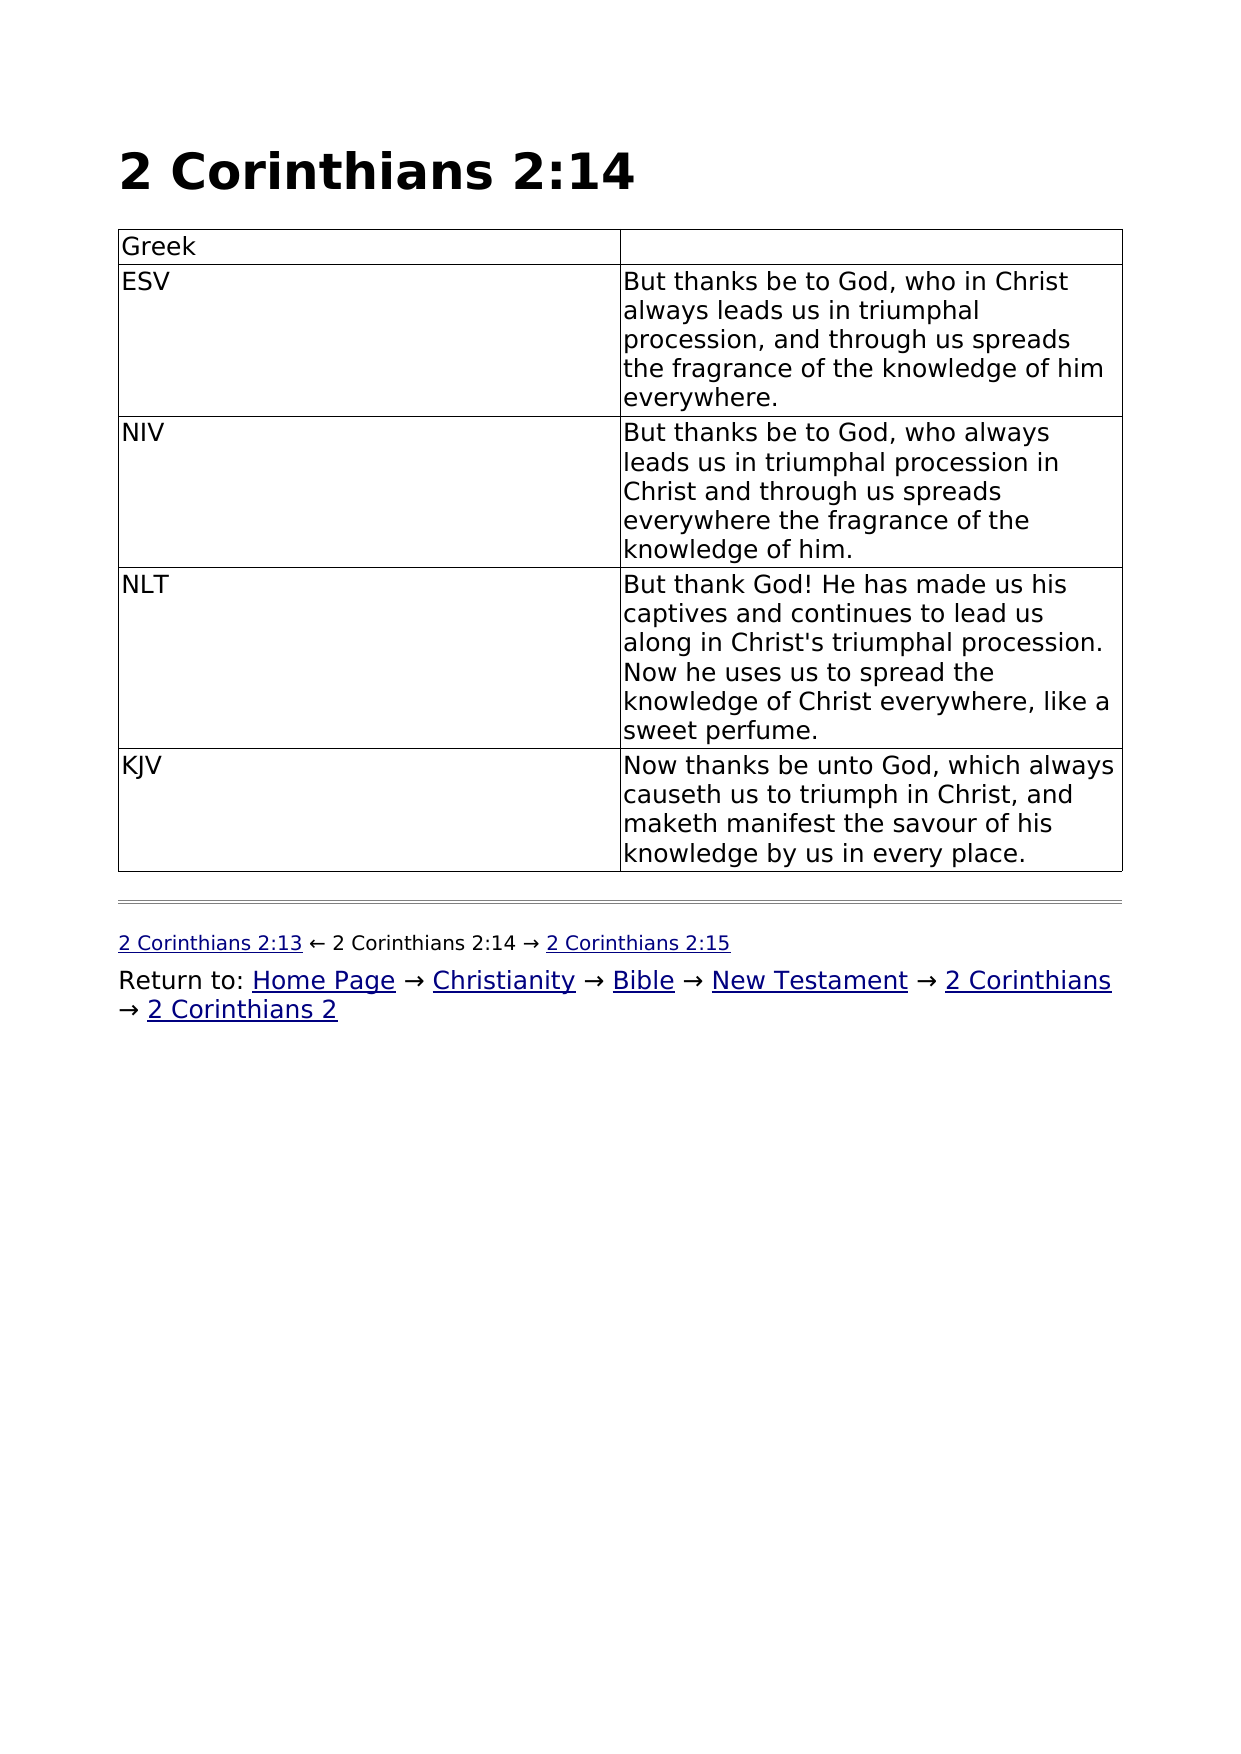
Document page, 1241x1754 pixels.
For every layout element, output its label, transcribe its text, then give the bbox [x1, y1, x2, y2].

table_cell ESV [119, 265, 620, 416]
table_header [621, 230, 1122, 264]
table_cell KJV [119, 749, 620, 871]
table_cell But thanks be to God, who in Christ always leads us in triumphal procession, and through us spreads the fragrance of the knowledge of him everywhere. [621, 265, 1122, 416]
table_header Greek [119, 230, 620, 264]
table_cell NIV [119, 417, 620, 567]
text 2 Corinthians 2:13 ← 2 Corinthians 2:14 → 2 Corinthians 2:15 [118, 932, 1122, 966]
subtitle 2 Corinthians 2:14 [118, 143, 1122, 201]
table_cell But thanks be to God, who always leads us in triumphal procession in Christ and through us spreads everywhere the fragrance of the knowledge of him. [621, 417, 1122, 567]
text Return to: Home Page → Christianity → Bible → New Testament → 2 Corinthians → 2 Corinthians 2 [118, 966, 1122, 1024]
table_cell Now thanks be unto God, which always causeth us to triumph in Christ, and maketh manifest the savour of his knowledge by us in every place. [621, 749, 1122, 871]
table_cell NLT [119, 568, 620, 748]
table_cell But thank God! He has made us his captives and continues to lead us along in Christ's triumphal procession. Now he uses us to spread the knowledge of Christ everywhere, like a sweet perfume. [621, 568, 1122, 748]
